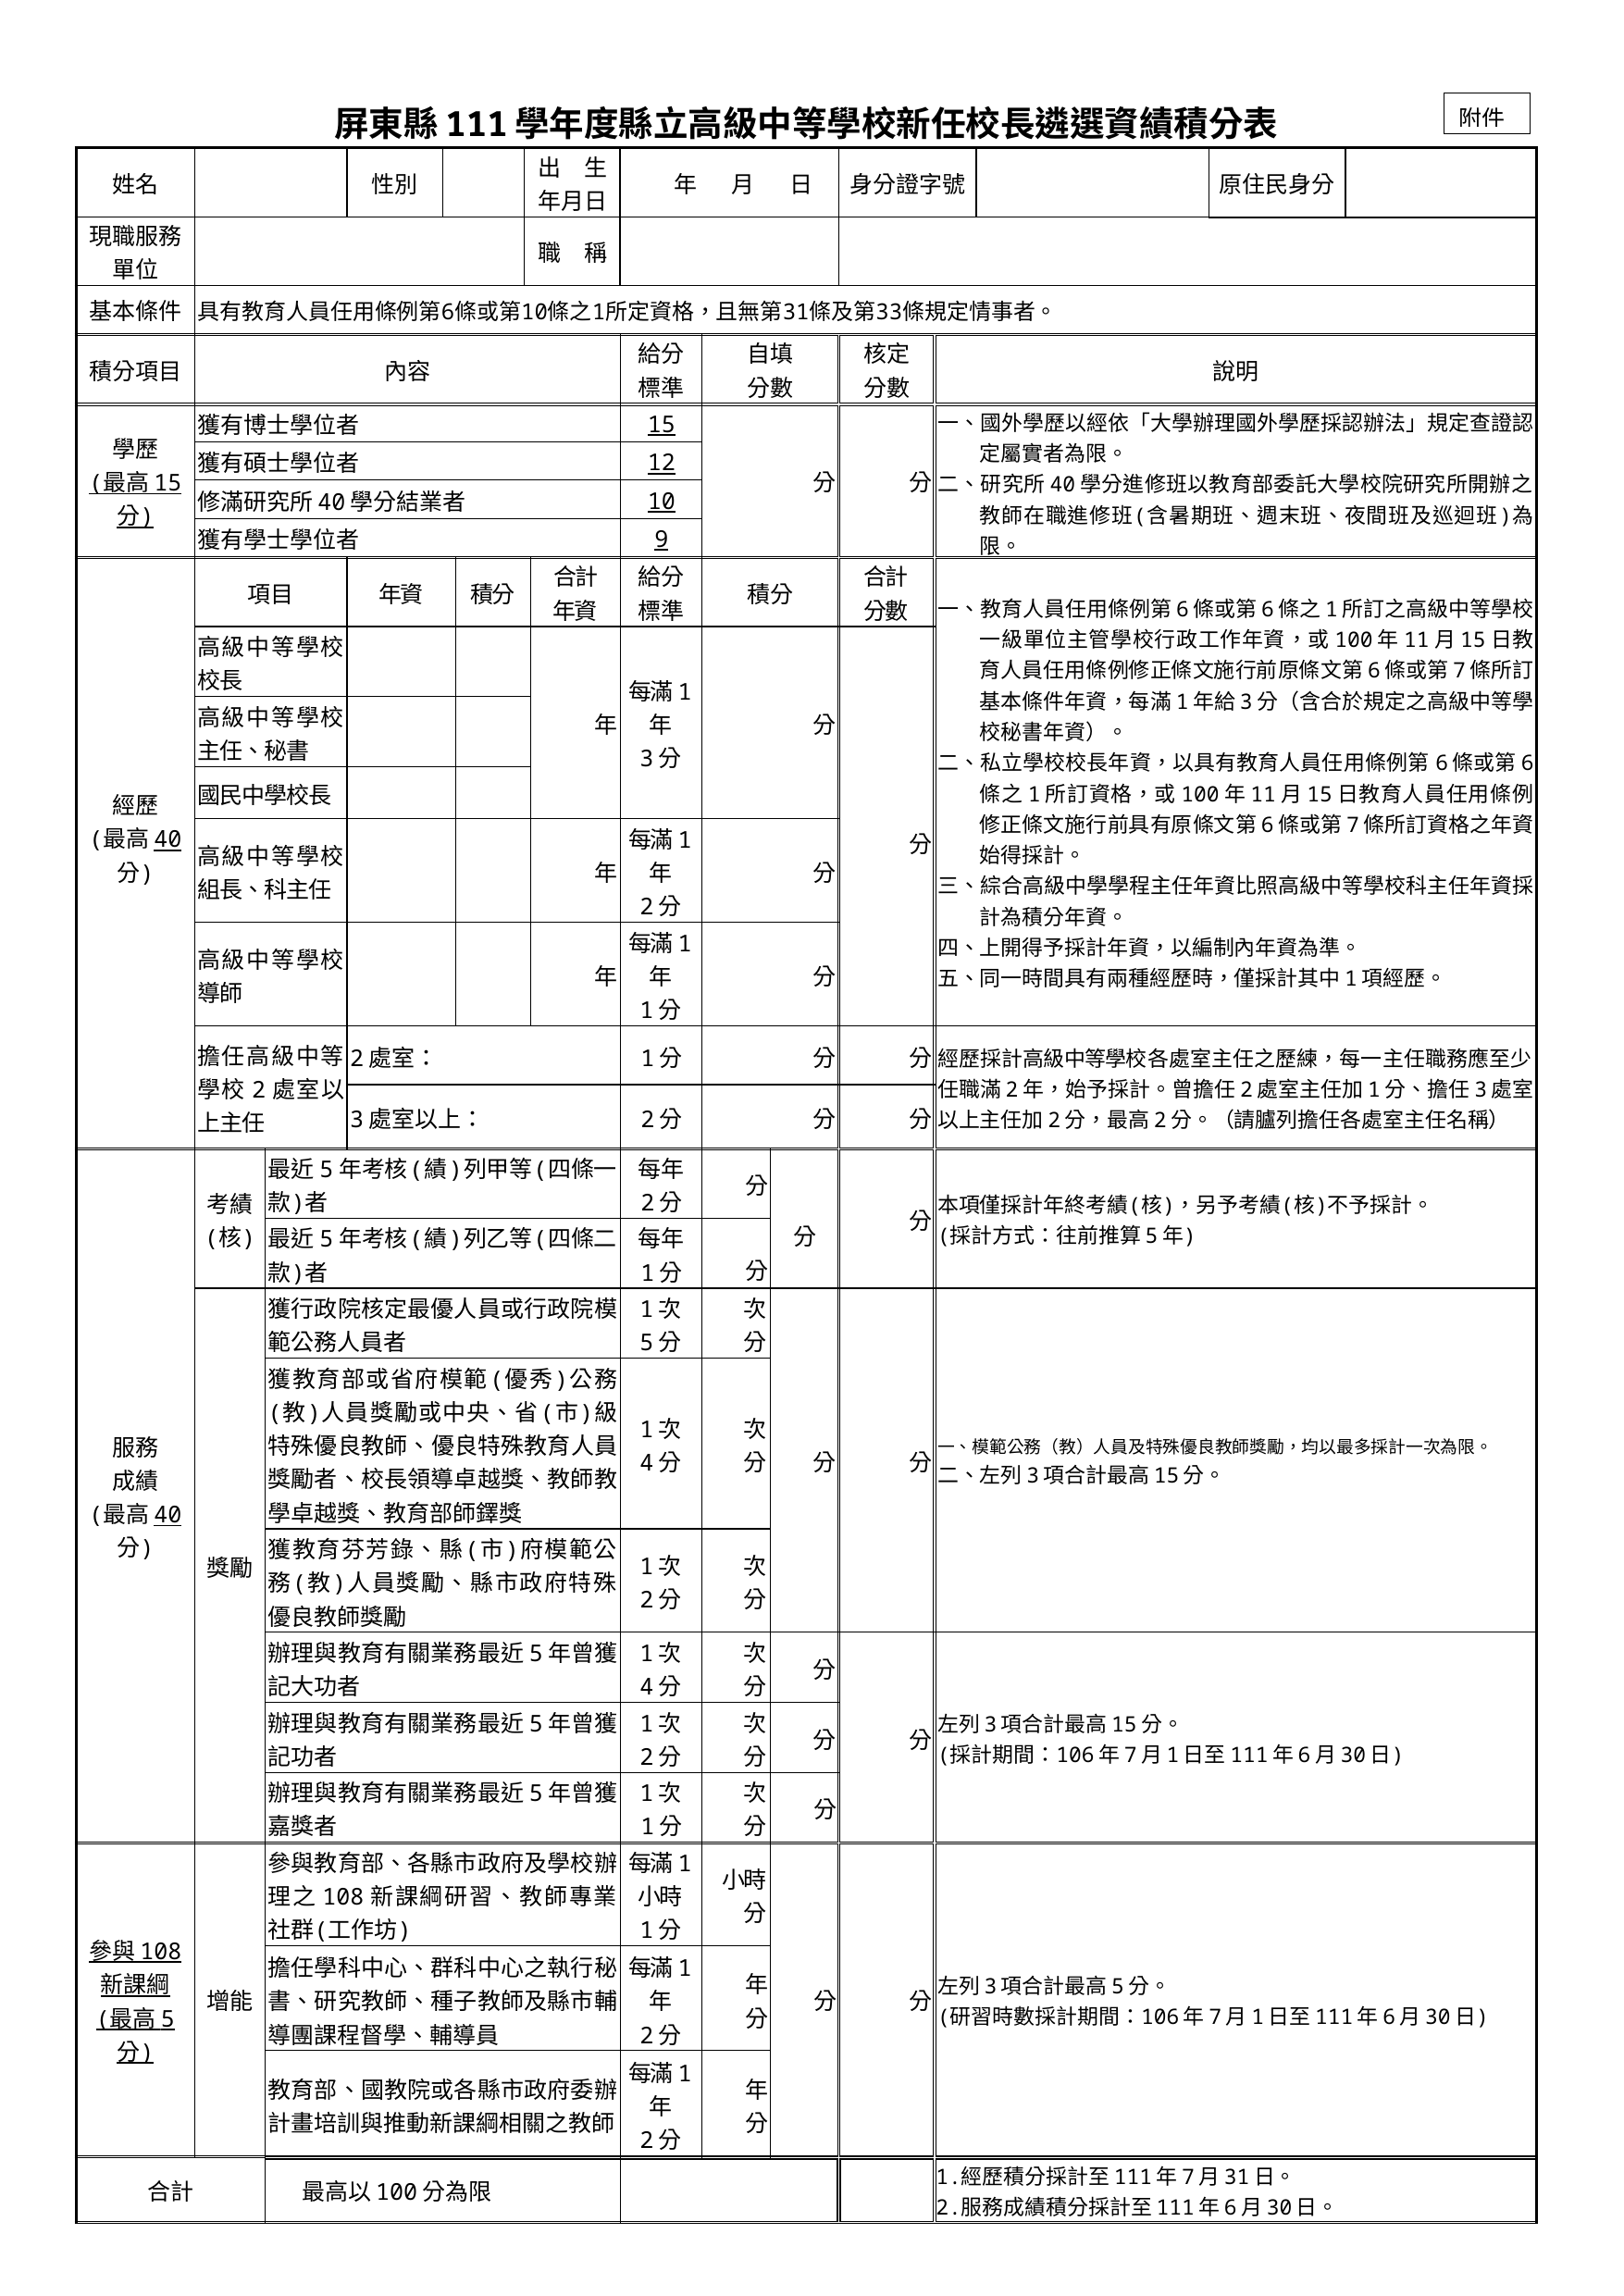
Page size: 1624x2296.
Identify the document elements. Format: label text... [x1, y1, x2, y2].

table_cell 服務 成績 (最高40分) [78, 1150, 194, 1842]
table_cell 分 [702, 1026, 837, 1084]
table_cell 自填 分數 [702, 336, 837, 403]
table_cell 獎勵 [195, 1289, 265, 1842]
table_cell [456, 697, 530, 766]
table_cell [456, 767, 530, 818]
table_cell 2分 [621, 1086, 701, 1148]
table_cell 分 [771, 1289, 837, 1632]
table_header [443, 149, 524, 216]
table_cell 1分 [621, 1026, 701, 1084]
table_cell 分 [771, 1632, 837, 1702]
table_cell 年 分 [702, 2051, 770, 2155]
table_cell 分 [771, 1844, 837, 2155]
table_cell 內容 [195, 336, 620, 403]
table_cell 每滿1年 3分 [621, 627, 701, 818]
table_cell 獲行政院核定最優人員或行政院模範公務人員者 [266, 1289, 620, 1358]
table_cell [456, 923, 530, 1025]
table_cell 次 分 [702, 1703, 770, 1771]
table_cell [348, 627, 455, 696]
table_cell 積分 [456, 559, 530, 626]
table_cell [456, 819, 530, 922]
table_cell [841, 2160, 933, 2221]
table_cell 擔任高級中等學校2處室以上主任 [195, 1026, 346, 1148]
table_cell [348, 767, 455, 818]
table_cell 積分項目 [78, 336, 194, 403]
table_cell 最高以100分為限 [266, 2160, 620, 2221]
table_cell 最近5年考核(績)列甲等(四條一款)者 [266, 1150, 620, 1218]
table_cell 分 [702, 1086, 837, 1148]
table_cell [621, 2160, 837, 2221]
table_cell 辦理與教育有關業務最近5年曾獲記功者 [266, 1703, 620, 1771]
table_cell 次 分 [702, 1530, 770, 1632]
table_cell 10 [621, 480, 701, 517]
table_cell 獲教育部或省府模範(優秀)公務(教)人員獎勵或中央、省(市)級特殊優良教師、優良特殊教育人員獎勵者、校長領導卓越獎、教師教學卓越獎、教育部師鐸獎 [266, 1359, 620, 1528]
table_cell 1次 1分 [621, 1773, 701, 1842]
table_cell 現職服務 單位 [78, 217, 194, 285]
table_cell 本項僅採計年終考績(核)，另予考績(核)不予採計。 (採計方式：往前推算5年) [936, 1150, 1535, 1287]
table_cell 分 [840, 1844, 933, 2155]
table_cell 一、教育人員任用條例第6條或第6條之1所訂之高級中等學校一級單位主管學校行政工作年資，或100年11月15日教育人員任用條例修正條文施行前原條文第6條或第7條所訂基本條件年資，每滿1年給3分（含合於規定之高級中等學校秘書年資）。 二、私立學校校長年資，以具有教育人員任用條例第6條或第6條之1所訂資格，或100年11月15日教育人員任用條例修正條文施行前具有原條文第6條或第7條所訂資格之年資始得採計。 三、綜合高級中學學程主任年資比照高級中等學校科主任年資採計為積分年資。 四、上開得予採計年資，以編制內年資為準。 五、同一時間具有兩種經歷時，僅採計其中1項經歷。 [936, 559, 1535, 1025]
table_cell 1次 4分 [621, 1359, 701, 1528]
table_header [195, 149, 346, 216]
table_cell 分 [840, 1086, 933, 1148]
table_cell 15 [621, 406, 701, 441]
table_cell 考績(核) [195, 1150, 265, 1287]
text 屏東縣111學年度縣立高級中等學校新任校長遴選資績積分表 [82, 95, 1531, 146]
table_cell 項目 [195, 559, 346, 626]
table_cell 核定 分數 [840, 336, 933, 403]
table_cell 12 [621, 442, 701, 479]
table_cell 獲教育芬芳錄、縣(市)府模範公務(教)人員獎勵、縣市政府特殊優良教師獎勵 [266, 1530, 620, 1632]
table_cell 年 分 [702, 1946, 770, 2050]
table_cell 分 [771, 1703, 837, 1771]
table_cell 次 分 [702, 1773, 770, 1842]
table_cell 1.經歷積分採計至111年7月31日。 2.服務成績積分採計至111年6月30日。 [936, 2160, 1535, 2221]
table_cell 辦理與教育有關業務最近5年曾獲嘉獎者 [266, 1773, 620, 1842]
table_cell 最近5年考核(績)列乙等(四條二款)者 [266, 1219, 620, 1287]
table_cell 經歷採計高級中等學校各處室主任之歷練，每一主任職務應至少任職滿2年，始予採計。曾擔任2處室主任加1分、擔任3處室以上主任加2分，最高2分。（請臚列擔任各處室主任名稱） [936, 1026, 1535, 1148]
table_cell [839, 217, 1535, 285]
table_cell 擔任學科中心、群科中心之執行秘書、研究教師、種子教師及縣市輔導團課程督學、輔導員 [266, 1946, 620, 2050]
table_cell 9 [621, 519, 701, 556]
table_cell 參與教育部、各縣市政府及學校辦理之108新課綱研習、教師專業社群(工作坊) [266, 1844, 620, 1945]
table_cell 參與108新課綱 (最高5分) [78, 1844, 194, 2155]
table_cell 基本條件 [78, 286, 194, 333]
table_cell 修滿研究所40學分結業者 [195, 480, 620, 517]
table_cell 分 [702, 1150, 770, 1218]
table_cell 分 [840, 1632, 933, 1842]
table_cell 1次 5分 [621, 1289, 701, 1358]
table_cell 次 分 [702, 1359, 770, 1528]
table_cell 辦理與教育有關業務最近5年曾獲記大功者 [266, 1632, 620, 1702]
table_cell 年資 [348, 559, 455, 626]
table_cell 分 [840, 1026, 933, 1084]
table_cell 學歷 (最高15分) [78, 406, 194, 556]
table_cell 次 分 [702, 1289, 770, 1358]
table_header 年 月 日 [621, 149, 838, 216]
table_cell 說明 [936, 336, 1535, 403]
table_cell [348, 819, 455, 922]
table_cell 給分 標準 [621, 336, 701, 403]
table_cell 分 [702, 406, 837, 556]
table_cell 每滿1年 1分 [621, 923, 701, 1025]
table_cell 分 [702, 819, 837, 922]
table_cell 1次 2分 [621, 1703, 701, 1771]
table_cell 年 [531, 819, 620, 922]
table_cell [621, 217, 838, 285]
table_cell 2處室： [348, 1026, 620, 1084]
table_cell [348, 923, 455, 1025]
table_cell 分 [840, 1150, 933, 1287]
table_cell 獲有碩士學位者 [195, 442, 620, 479]
table_cell 教育部、國教院或各縣市政府委辦計畫培訓與推動新課綱相關之教師 [266, 2051, 620, 2155]
table_cell 高級中等學校校長 [195, 627, 346, 696]
table_cell 1次 4分 [621, 1632, 701, 1702]
table_header 原住民身分 [1209, 149, 1345, 216]
table_cell 每滿1小時 1分 [621, 1844, 701, 1945]
table_cell 每滿1年 2分 [621, 819, 701, 922]
table_cell 經歷 (最高40分) [78, 559, 194, 1148]
table_cell 3處室以上： [348, 1086, 620, 1148]
table_cell 給分 標準 [621, 559, 701, 626]
table_cell 職 稱 [525, 217, 619, 285]
text 附件2 [1458, 100, 1516, 126]
table_cell 分 [840, 627, 933, 1025]
table_cell 一、國外學歷以經依「大學辦理國外學歷採認辦法」規定查證認定屬實者為限。 二、研究所40學分進修班以教育部委託大學校院研究所開辦之教師在職進修班(含暑期班、週末班、夜間班及巡迴班)為限。 三、採最高1項計分。 [936, 406, 1535, 556]
table_cell 國民中學校長 [195, 767, 346, 818]
table_cell 分 [840, 1289, 933, 1632]
table_header 身分證字號 [839, 149, 975, 216]
table_cell 合計 分數 [840, 559, 933, 626]
table_cell 年 [531, 923, 620, 1025]
table_cell 次 分 [702, 1632, 770, 1702]
table_cell 積分 [702, 559, 837, 626]
table_header 姓名 [78, 149, 194, 216]
table_cell [348, 697, 455, 766]
table_cell [456, 627, 530, 696]
table_cell 分 [702, 923, 837, 1025]
table_cell 每滿1年 2分 [621, 2051, 701, 2155]
table_cell 獲有學士學位者 [195, 519, 620, 556]
table_cell 合計 [78, 2158, 265, 2221]
table_header [1346, 149, 1535, 216]
table_cell 分 [771, 1150, 837, 1287]
table_cell 增能 [195, 1844, 265, 2155]
table_cell 高級中等學校導師 [195, 923, 346, 1025]
table_cell 具有教育人員任用條例第6條或第10條之1所定資格，且無第31條及第33條規定情事者。 [195, 286, 1535, 333]
table_cell 年 [531, 627, 620, 818]
table_cell 分 [702, 627, 837, 818]
table_cell 每滿1年 2分 [621, 1946, 701, 2050]
text 屏東縣111學年度縣立高級中等學校新任校長遴選資績積分表 [1444, 93, 1530, 133]
table_cell 一、模範公務（教）人員及特殊優良教師獎勵，均以最多採計一次為限。 二、左列3項合計最高15分。 [936, 1289, 1535, 1632]
table_cell 1次 2分 [621, 1530, 701, 1632]
table_header [977, 149, 1209, 216]
table_cell 左列3項合計最高5分。 (研習時數採計期間：106年7月1日至111年6月30日) [936, 1844, 1535, 2155]
table_cell 分 [771, 1773, 837, 1842]
table_cell [195, 217, 524, 285]
table_header 出 生 年月日 [525, 149, 619, 216]
table_cell 分 [840, 406, 933, 556]
table_cell 每年 2分 [621, 1150, 701, 1218]
table_cell 小時 分 [702, 1844, 770, 1945]
table_cell 獲有博士學位者 [195, 406, 620, 441]
table_header 性別 [348, 149, 442, 216]
table_cell 分 [702, 1219, 770, 1287]
table_cell 左列3項合計最高15分。 (採計期間：106年7月1日至111年6月30日) [936, 1632, 1535, 1842]
table_cell 合計 年資 [531, 559, 620, 626]
table_cell 每年 1分 [621, 1219, 701, 1287]
table_cell 高級中等學校組長、科主任 [195, 819, 346, 922]
table_cell 高級中等學校主任、秘書 [195, 697, 346, 766]
